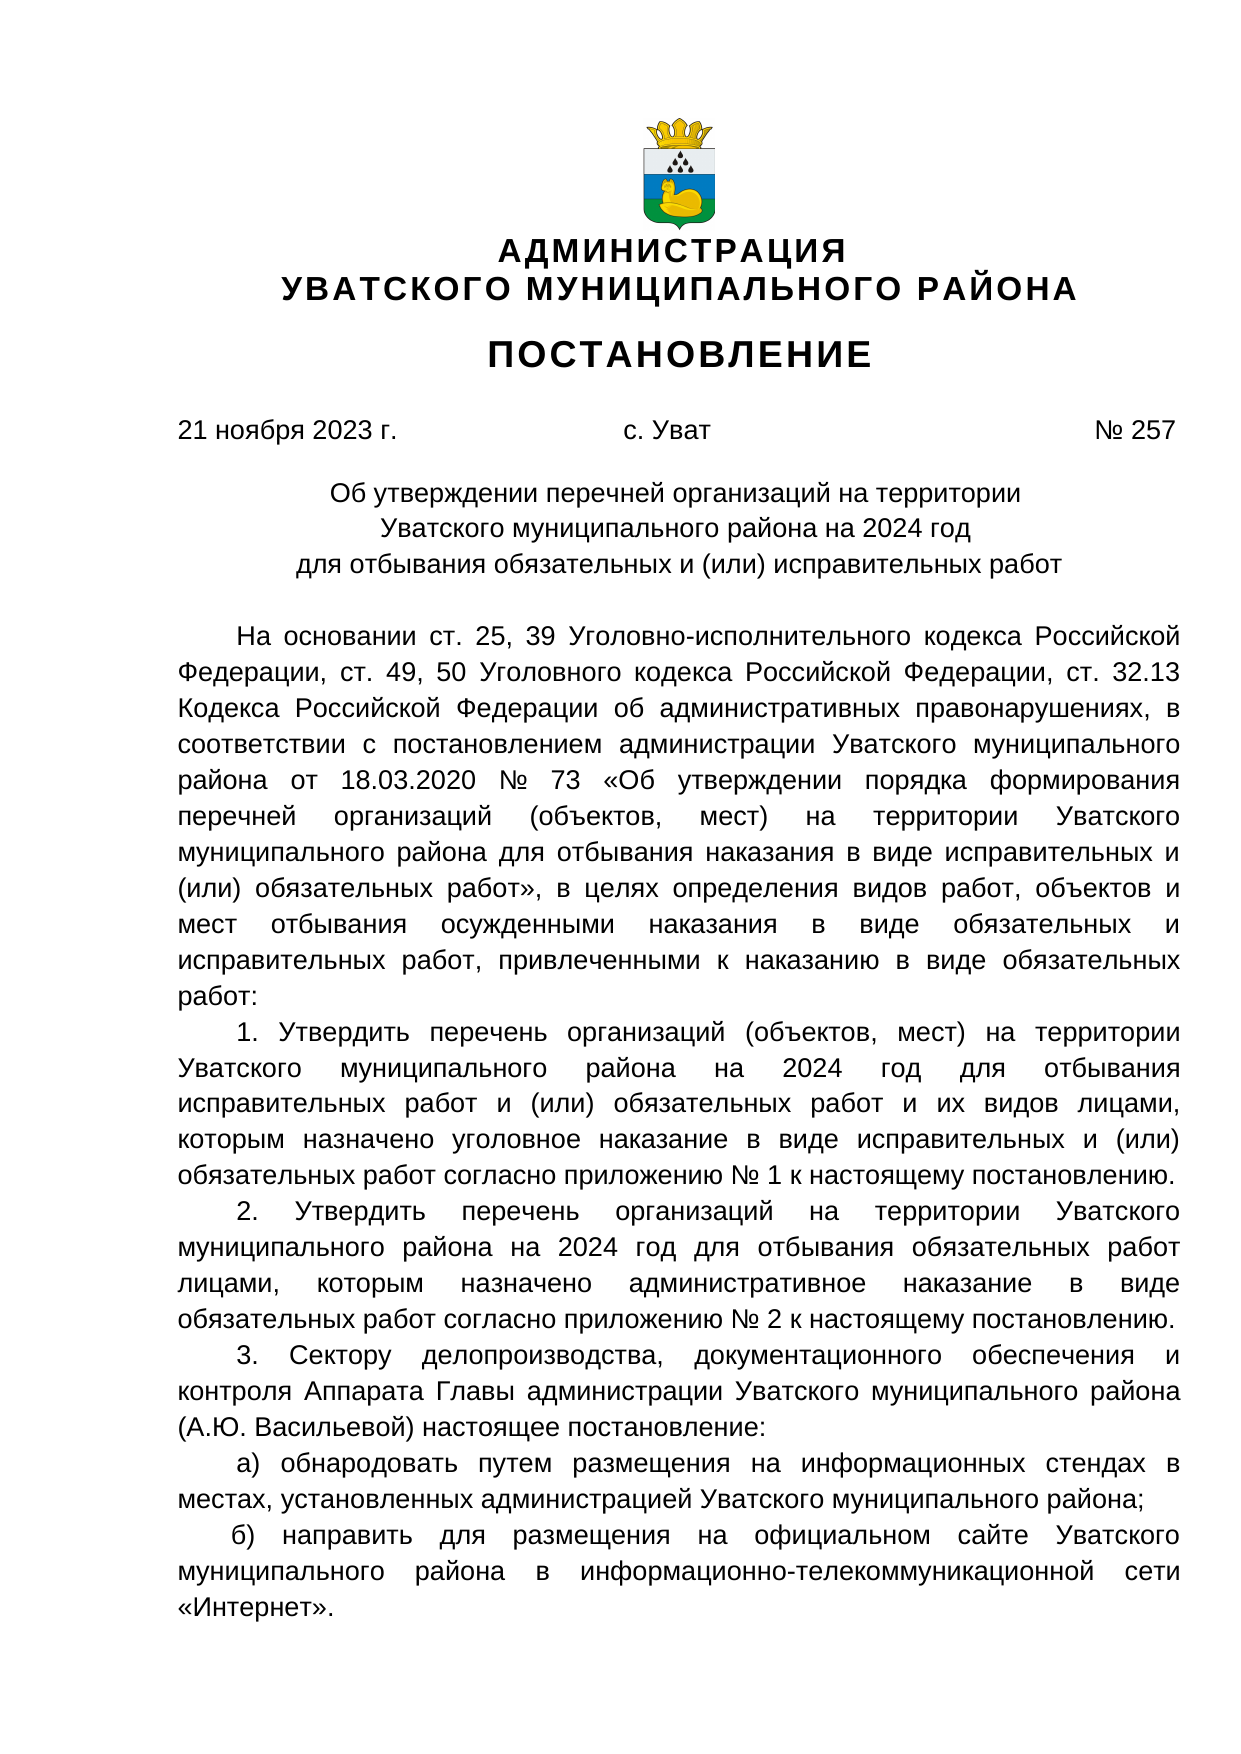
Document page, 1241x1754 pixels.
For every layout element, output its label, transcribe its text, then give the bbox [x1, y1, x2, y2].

text а) обнародовать путем размещения на информационных стендах в местах, установленных администрацией Уватского муниципального района; [177, 1447, 1181, 1514]
text 3. Сектору делопроизводства, документационного обеспечения и контроля Аппарата Главы администрации Уватского муниципального района (А.Ю. Васильевой) настоящее постановление: [177, 1339, 1181, 1442]
text На основании ст. 25, 39 Уголовно-исполнительного кодекса Российской Федерации, ст. 49, 50 Уголовного кодекса Российской Федерации, ст. 32.13 Кодекса Российской Федерации об административных правонарушениях, в соответствии с постановлением администрации Уватского муниципального района от 18.03.2020 № 73 «Об утверждении порядка формирования перечней организаций (объектов, мест) на территории Уватского муниципального района для отбывания наказания в виде исправительных и (или) обязательных работ», в целях определения видов работ, объектов и мест отбывания осужденными наказания в виде обязательных и исправительных работ, привлеченными к наказанию в виде обязательных работ: [177, 620, 1181, 1011]
text 2. Утвердить перечень организаций на территории Уватского муниципального района на 2024 год для отбывания обязательных работ лицами, которым назначено административное наказание в виде обязательных работ согласно приложению № 2 к настоящему постановлению. [177, 1195, 1181, 1334]
text Администрация Уватского муниципального района [177, 231, 1181, 307]
text б) направить для размещения на официальном сайте Уватского муниципального района в информационно-телекоммуникационной сети «Интернет». [177, 1519, 1181, 1622]
text Уватского муниципального района на 2024 год [177, 512, 1181, 544]
text для отбывания обязательных и (или) исправительных работ [177, 548, 1181, 580]
text Постановление [177, 332, 1181, 376]
picture [643, 118, 715, 231]
text Об утверждении перечней организаций на территории [177, 477, 1181, 508]
text 21 ноября 2023 г. с. Уват № 257 [177, 414, 1181, 445]
text 1. Утвердить перечень организаций (объектов, мест) на территории Уватского муниципального района на 2024 год для отбывания исправительных работ и (или) обязательных работ и их видов лицами, которым назначено уголовное наказание в виде исправительных и (или) обязательных работ согласно приложению № 1 к настоящему постановлению. [177, 1016, 1181, 1191]
